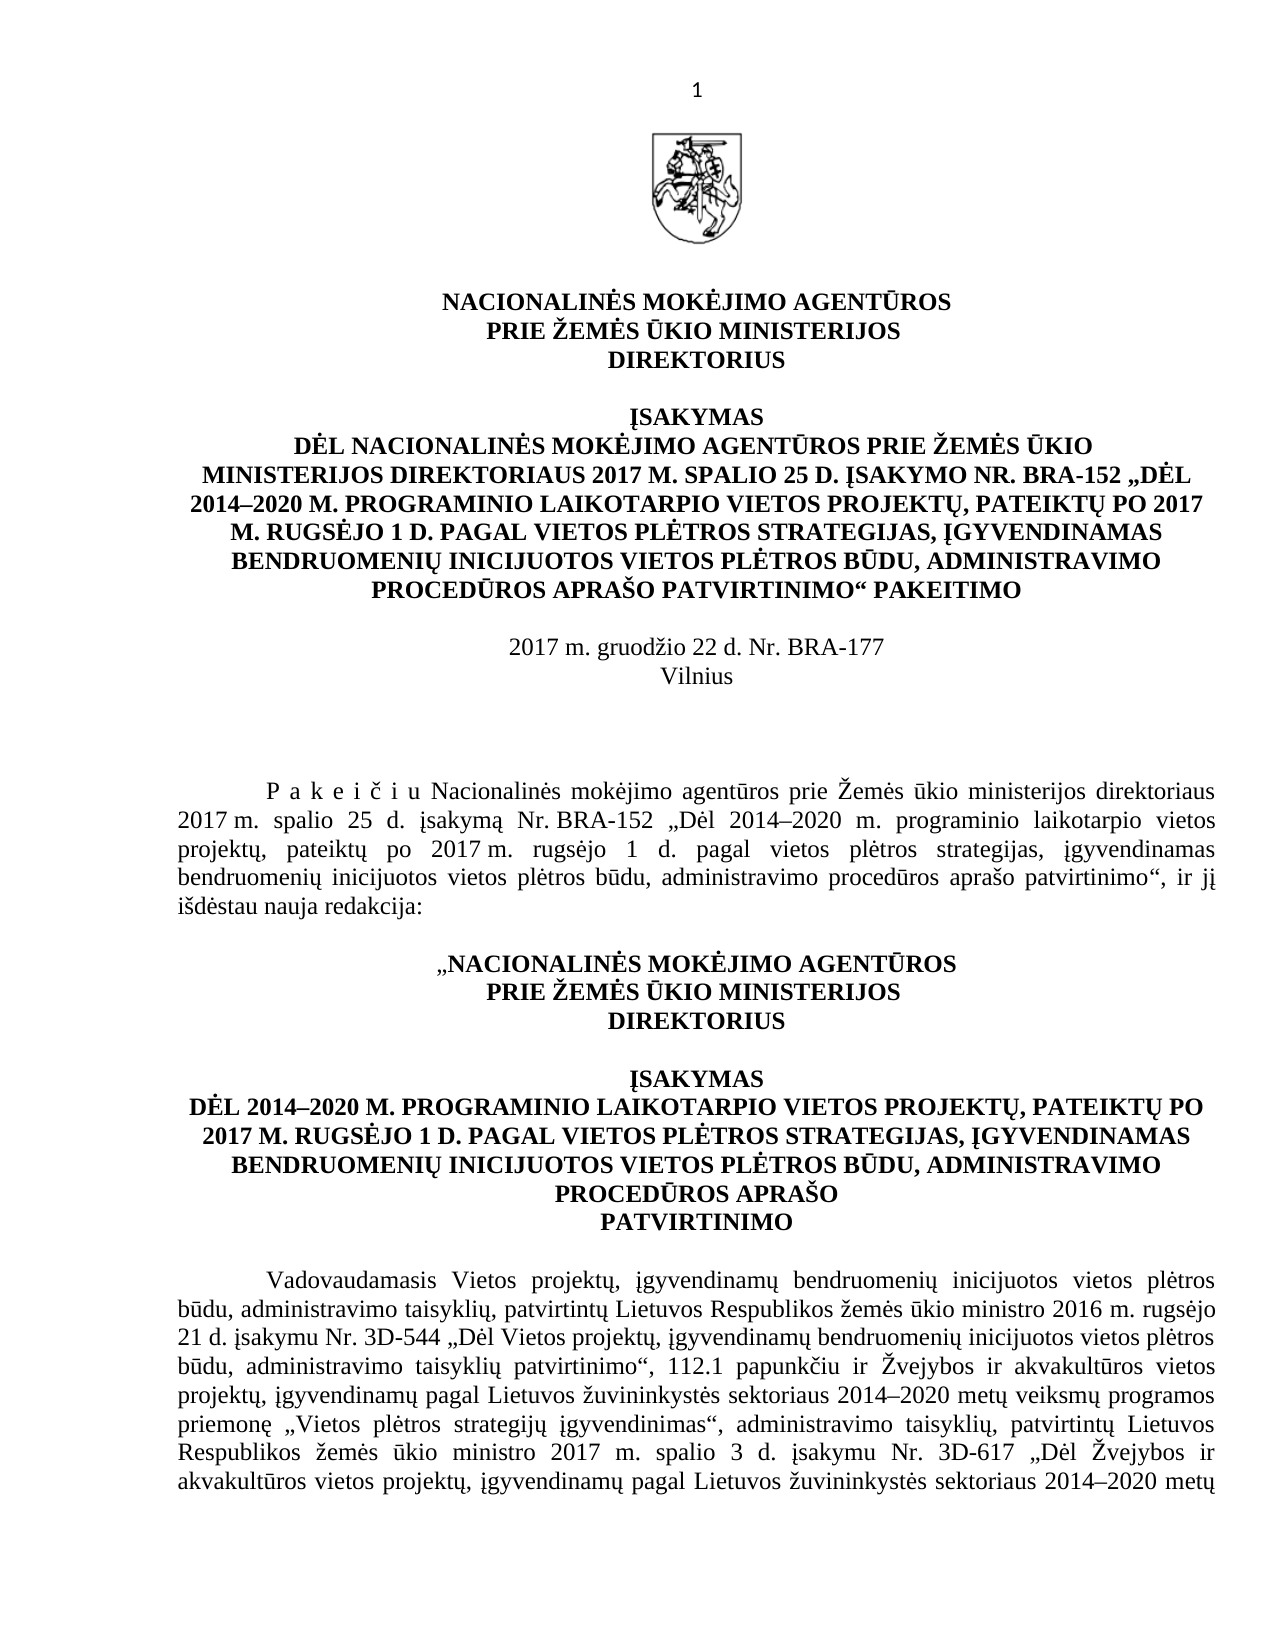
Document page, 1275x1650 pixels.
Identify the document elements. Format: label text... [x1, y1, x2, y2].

text 2017 m. gruodžio 22 d. Nr. BRA-177 [177, 632, 1216, 661]
text DIREKTORIUS [177, 1006, 1216, 1035]
text MINISTERIJOS DIREKTORIAUS 2017 M. SPALIO 25 D. ĮSAKYMO NR. BRA-152 „DĖL 2014–2020 M. PROGRAMINIO LAIKOTARPIO VIETOS PROJEKTŲ, PATEIKTŲ PO 2017 M. RUGSĖJO 1 D. PAGAL VIETOS PLĖTROS STRATEGIJAS, ĮGYVENDINAMAS BENDRUOMENIŲ INICIJUOTOS VIETOS PLĖTROS BŪDU, ADMINISTRAVIMO PROCEDŪROS APRAŠO PATVIRTINIMO“ PAKEITIMO [177, 460, 1216, 604]
text PRIE ŽEMĖS ŪKIO MINISTERIJOS [177, 316, 1216, 345]
text ĮSAKYMAS [177, 402, 1216, 431]
text DIREKTORIUS [177, 345, 1216, 374]
text DĖL 2014–2020 M. PROGRAMINIO LAIKOTARPIO VIETOS PROJEKTŲ, PATEIKTŲ PO 2017 M. RUGSĖJO 1 D. PAGAL VIETOS PLĖTROS STRATEGIJAS, ĮGYVENDINAMAS BENDRUOMENIŲ INICIJUOTOS VIETOS PLĖTROS BŪDU, ADMINISTRAVIMO PROCEDŪROS APRAŠO [177, 1092, 1216, 1207]
text NACIONALINĖS MOKĖJIMO AGENTŪROS [177, 287, 1216, 316]
text DĖL NACIONALINĖS MOKĖJIMO AGENTŪROS PRIE ŽEMĖS ŪKIO [177, 431, 1216, 460]
text Vadovaudamasis Vietos projektų, įgyvendinamų bendruomenių inicijuotos vietos plėtros būdu, administravimo taisyklių, patvirtintų Lietuvos Respublikos žemės ūkio ministro 2016 m. rugsėjo 21 d. įsakymu Nr. 3D-544 „Dėl Vietos projektų, įgyvendinamų bendruomenių inicijuotos vietos plėtros būdu, administravimo taisyklių patvirtinimo“, 112.1 papunkčiu ir Žvejybos ir akvakultūros vietos projektų, įgyvendinamų pagal Lietuvos žuvininkystės sektoriaus 2014–2020 metų veiksmų programos priemonę „Vietos plėtros strategijų įgyvendinimas“, administravimo taisyklių, patvirtintų Lietuvos Respublikos žemės ūkio ministro 2017 m. spalio 3 d. įsakymu Nr. 3D-617 „Dėl Žvejybos ir akvakultūros vietos projektų, įgyvendinamų pagal Lietuvos žuvininkystės sektoriaus 2014–2020 metų [177, 1265, 1216, 1495]
text Vilnius [177, 661, 1216, 690]
text „NACIONALINĖS MOKĖJIMO AGENTŪROS [177, 949, 1216, 977]
text PRIE ŽEMĖS ŪKIO MINISTERIJOS [177, 977, 1216, 1006]
text P a k e i č i u Nacionalinės mokėjimo agentūros prie Žemės ūkio ministerijos direktoriaus 2017 m. spalio 25 d. įsakymą Nr. BRA-152 „Dėl 2014–2020 m. programinio laikotarpio vietos projektų, pateiktų po 2017 m. rugsėjo 1 d. pagal vietos plėtros strategijas, įgyvendinamas bendruomenių inicijuotos vietos plėtros būdu, administravimo procedūros aprašo patvirtinimo“, ir jį išdėstau nauja redakcija: [177, 776, 1216, 920]
text ĮSAKYMAS [177, 1064, 1216, 1092]
text PATVIRTINIMO [177, 1207, 1172, 1236]
